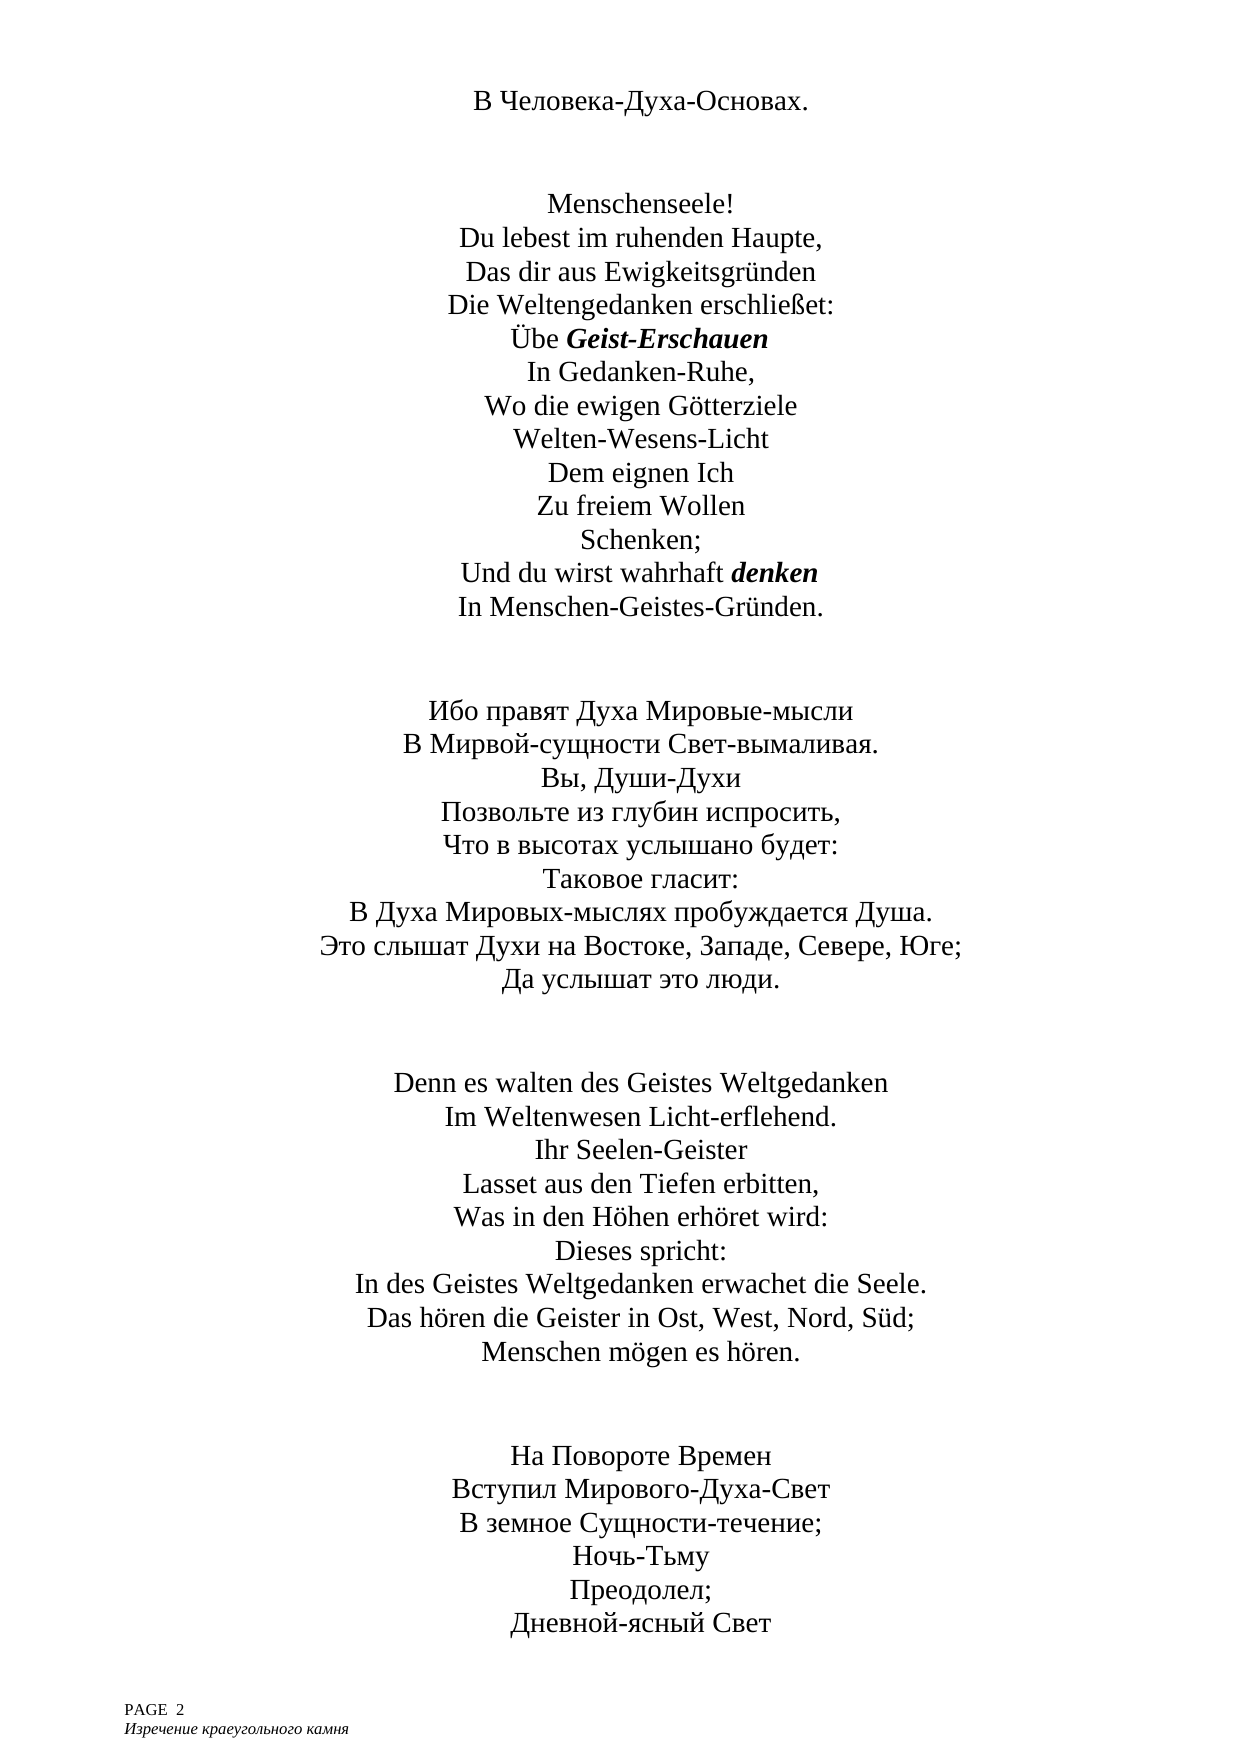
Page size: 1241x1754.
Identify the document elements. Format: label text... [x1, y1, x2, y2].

text На Повороте Времен Вступил Мирового-Духа-Свет В земное Сущности-течение; Ночь-Тьму Преодолел; Дневной-ясный Свет [124, 1438, 1157, 1639]
text Ибо правят Духа Мировые-мысли В Мирвой-сущности Свет-вымаливая. Вы, Души-Духи Позвольте из глубин испросить, Что в высотах услышано будет: Таковое гласит: В Духа Мировых-мыслях пробуждается Душа. Это слышат Духи на Востоке, Западе, Севере, Юге; Да услышат это люди. [124, 693, 1157, 995]
text Menschenseele! Du lebest im ruhenden Haupte, Das dir aus Ewigkeitsgründen Die Weltengedanken erschließet: Übe Geist-Erschauen In Gedanken-Ruhe, Wo die ewigen Götterziele Welten-Wesens-Licht Dem eignen Ich Zu freiem Wollen Schenken; Und du wirst wahrhaft denken In Menschen-Geistes-Gründen. [124, 187, 1157, 623]
text В Человека-Духа-Основах. [124, 83, 1157, 116]
text Denn es walten des Geistes Weltgedanken Im Weltenwesen Licht-erflehend. Ihr Seelen-Geister Lasset aus den Tiefen erbitten, Was in den Höhen erhöret wird: Dieses spricht: In des Geistes Weltgedanken erwachet die Seele. Das hören die Geister in Ost, West, Nord, Süd; Menschen mögen es hören. [124, 1065, 1157, 1367]
